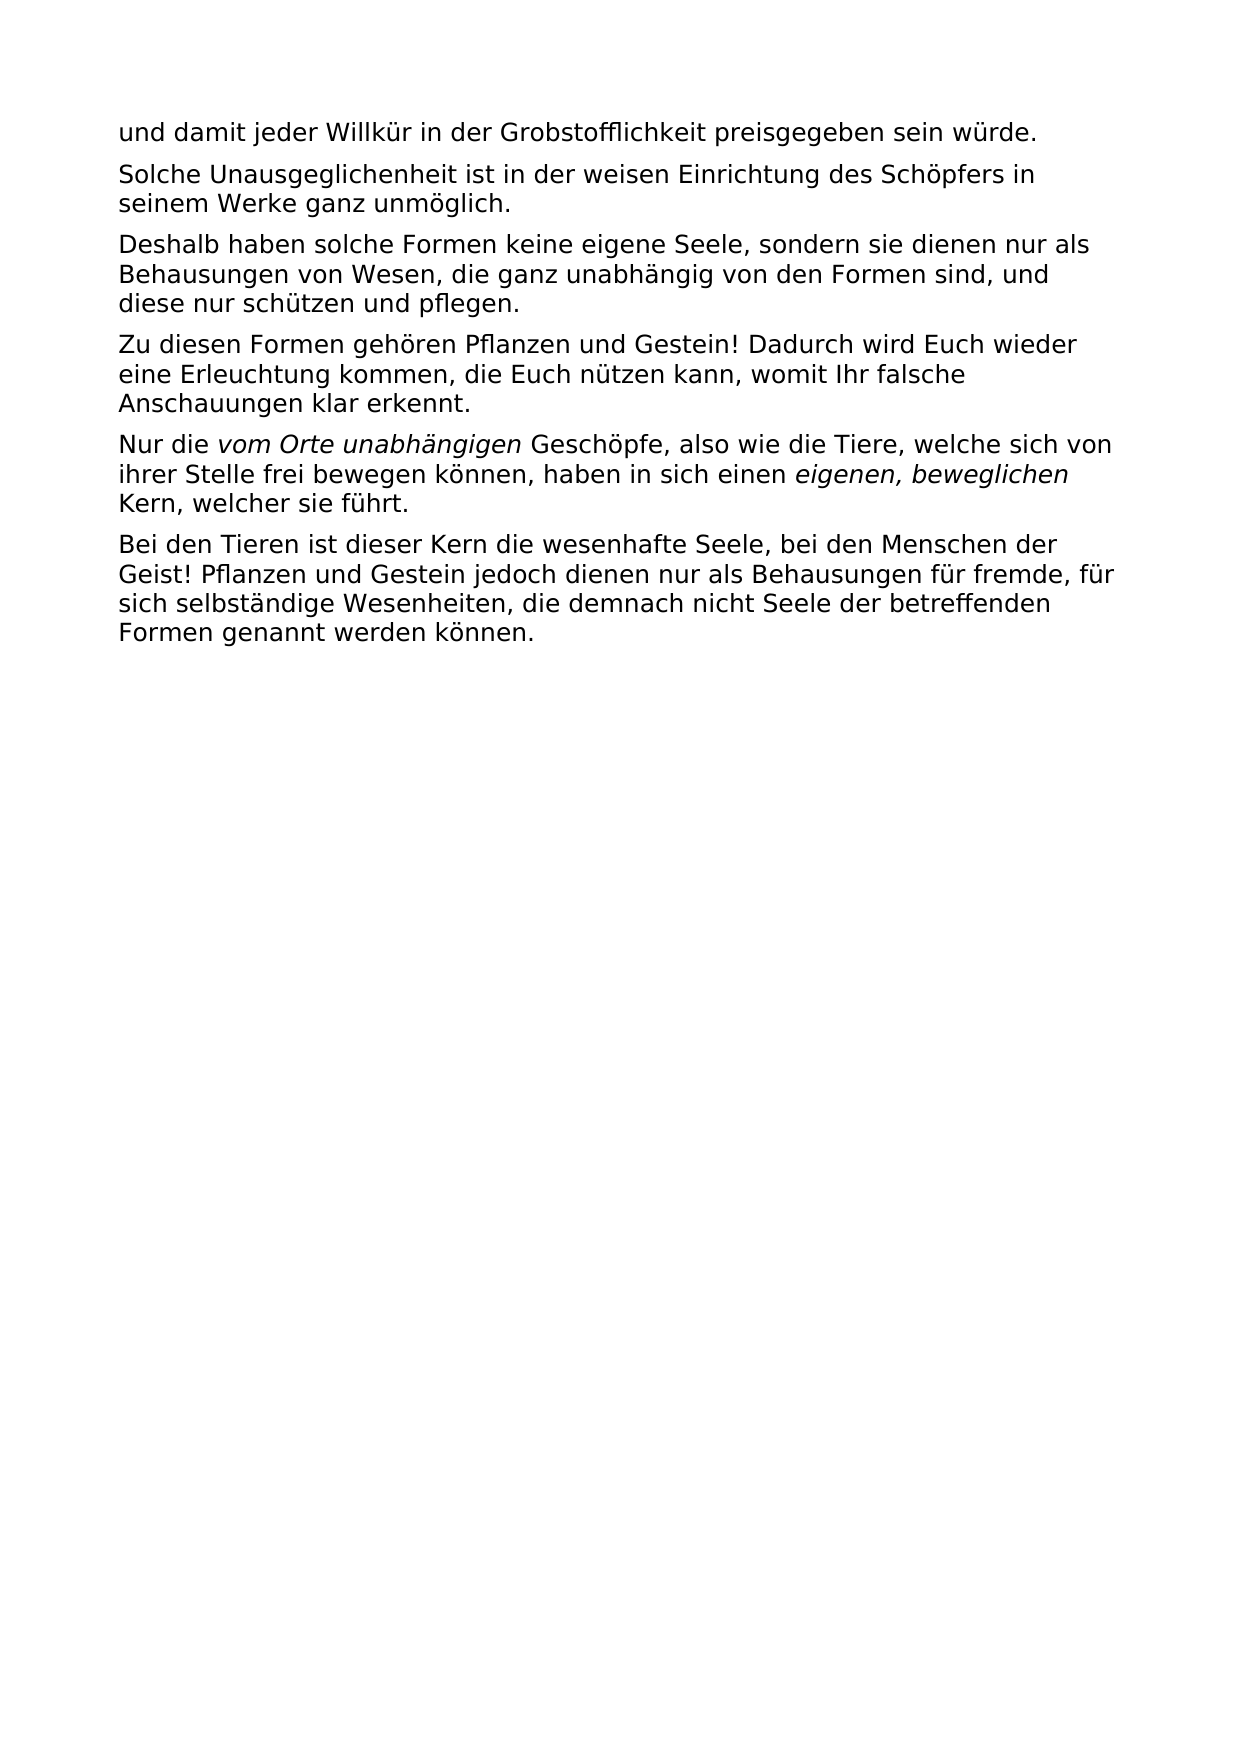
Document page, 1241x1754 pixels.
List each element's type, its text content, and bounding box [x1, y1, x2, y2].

text Nur die vom Orte unabhängigen Geschöpfe, also wie die Tiere, welche sich von ihrer Stelle frei bewegen können, haben in sich einen eigenen, beweglichen Kern, welcher sie führt. [118, 431, 1122, 518]
text Deshalb haben solche Formen keine eigene Seele, sondern sie dienen nur als Behausungen von Wesen, die ganz unabhängig von den Formen sind, und diese nur schützen und pflegen. [118, 231, 1122, 318]
text Zu diesen Formen gehören Pflanzen und Gestein! Dadurch wird Euch wieder eine Erleuchtung kommen, die Euch nützen kann, womit Ihr falsche Anschauungen klar erkennt. [118, 331, 1122, 418]
text und damit jeder Willkür in der Grobstofflichkeit preisgegeben sein würde. [118, 118, 1122, 147]
text Bei den Tieren ist dieser Kern die wesenhafte Seele, bei den Menschen der Geist! Pflanzen und Gestein jedoch dienen nur als Behausungen für fremde, für sich selbständige Wesenheiten, die demnach nicht Seele der betreffenden Formen genannt werden können. [118, 531, 1122, 647]
text Solche Unausgeglichenheit ist in der weisen Einrichtung des Schöpfers in seinem Werke ganz unmöglich. [118, 160, 1122, 218]
